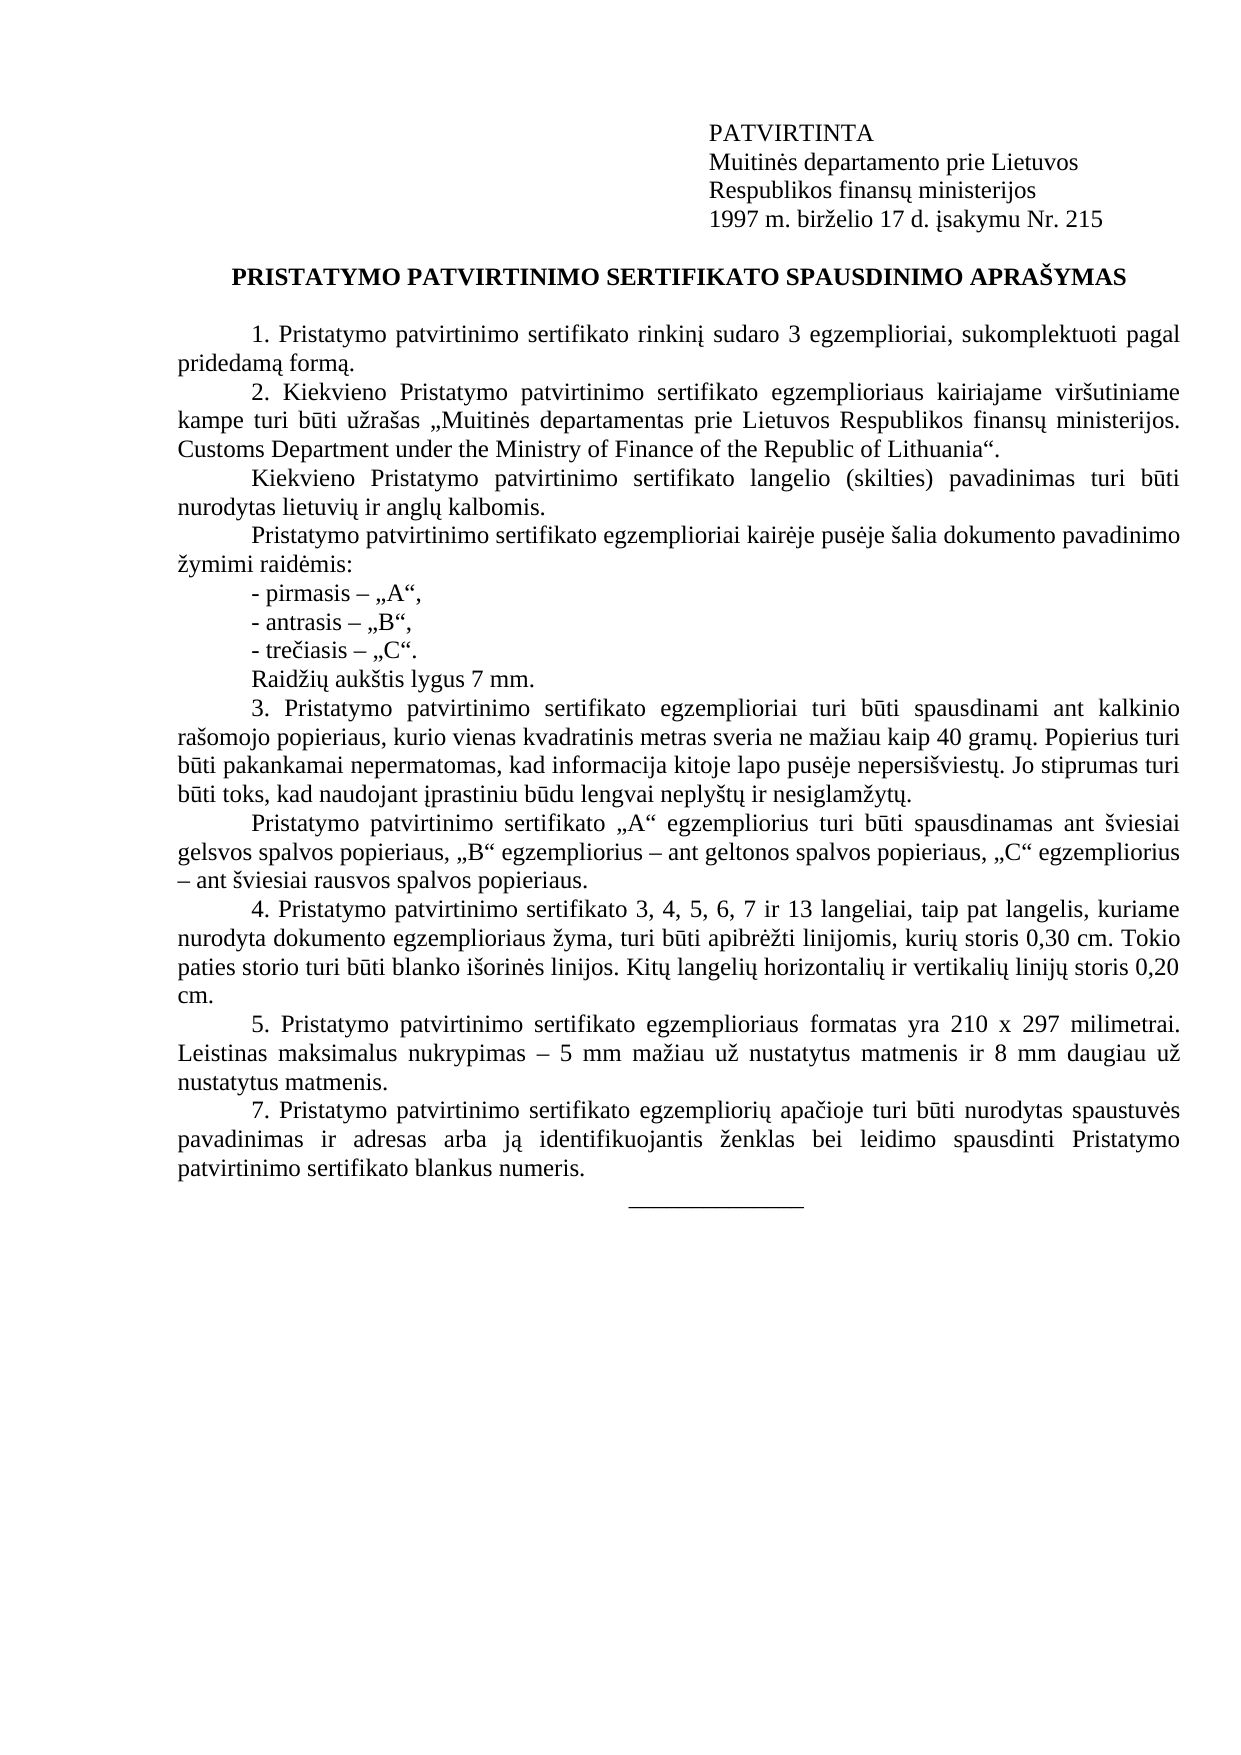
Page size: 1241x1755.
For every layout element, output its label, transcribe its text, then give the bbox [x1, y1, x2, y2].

text ______________ [177, 1182, 1181, 1211]
text 1. Pristatymo patvirtinimo sertifikato rinkinį sudaro 3 egzemplioriai, sukomplektuoti pagal pridedamą formą. [177, 319, 1181, 377]
text Pristatymo patvirtinimo sertifikato „A“ egzempliorius turi būti spausdinamas ant šviesiai gelsvos spalvos popieriaus, „B“ egzempliorius – ant geltonos spalvos popieriaus, „C“ egzempliorius – ant šviesiai rausvos spalvos popieriaus. [177, 808, 1181, 894]
text 2. Kiekvieno Pristatymo patvirtinimo sertifikato egzemplioriaus kairiajame viršutiniame kampe turi būti užrašas „Muitinės departamentas prie Lietuvos Respublikos finansų ministerijos. Customs Department under the Ministry of Finance of the Republic of Lithuania“. [177, 377, 1181, 463]
text 3. Pristatymo patvirtinimo sertifikato egzemplioriai turi būti spausdinami ant kalkinio rašomojo popieriaus, kurio vienas kvadratinis metras sveria ne mažiau kaip 40 gramų. Popierius turi būti pakankamai nepermatomas, kad informacija kitoje lapo pusėje nepersišviestų. Jo stiprumas turi būti toks, kad naudojant įprastiniu būdu lengvai neplyštų ir nesiglamžytų. [177, 693, 1181, 808]
text - antrasis – „B“, [177, 607, 1181, 636]
text 7. Pristatymo patvirtinimo sertifikato egzempliorių apačioje turi būti nurodytas spaustuvės pavadinimas ir adresas arba ją identifikuojantis ženklas bei leidimo spausdinti Pristatymo patvirtinimo sertifikato blankus numeris. [177, 1096, 1181, 1182]
text Pristatymo patvirtinimo sertifikato egzemplioriai kairėje pusėje šalia dokumento pavadinimo žymimi raidėmis: [177, 521, 1181, 578]
text 4. Pristatymo patvirtinimo sertifikato 3, 4, 5, 6, 7 ir 13 langeliai, taip pat langelis, kuriame nurodyta dokumento egzemplioriaus žyma, turi būti apibrėžti linijomis, kurių storis 0,30 cm. Tokio paties storio turi būti blanko išorinės linijos. Kitų langelių horizontalių ir vertikalių linijų storis 0,20 cm. [177, 894, 1181, 1009]
text Raidžių aukštis lygus 7 mm. [177, 664, 1181, 693]
text PATVIRTINTA [709, 118, 1181, 147]
text Respublikos finansų ministerijos [177, 176, 1181, 204]
text Muitinės departamento prie Lietuvos [177, 147, 1181, 176]
text - pirmasis – „A“, [177, 578, 1181, 607]
text 5. Pristatymo patvirtinimo sertifikato egzemplioriaus formatas yra 210 x 297 milimetrai. Leistinas maksimalus nukrypimas – 5 mm mažiau už nustatytus matmenis ir 8 mm daugiau už nustatytus matmenis. [177, 1009, 1181, 1096]
text 1997 m. birželio 17 d. įsakymu Nr. 215 [177, 204, 1181, 233]
text Kiekvieno Pristatymo patvirtinimo sertifikato langelio (skilties) pavadinimas turi būti nurodytas lietuvių ir anglų kalbomis. [177, 463, 1181, 521]
text PRISTATYMO PATVIRTINIMO SERTIFIKATO SPAUSDINIMO APRAŠYMAS [177, 262, 1181, 291]
text - trečiasis – „C“. [177, 636, 1181, 664]
